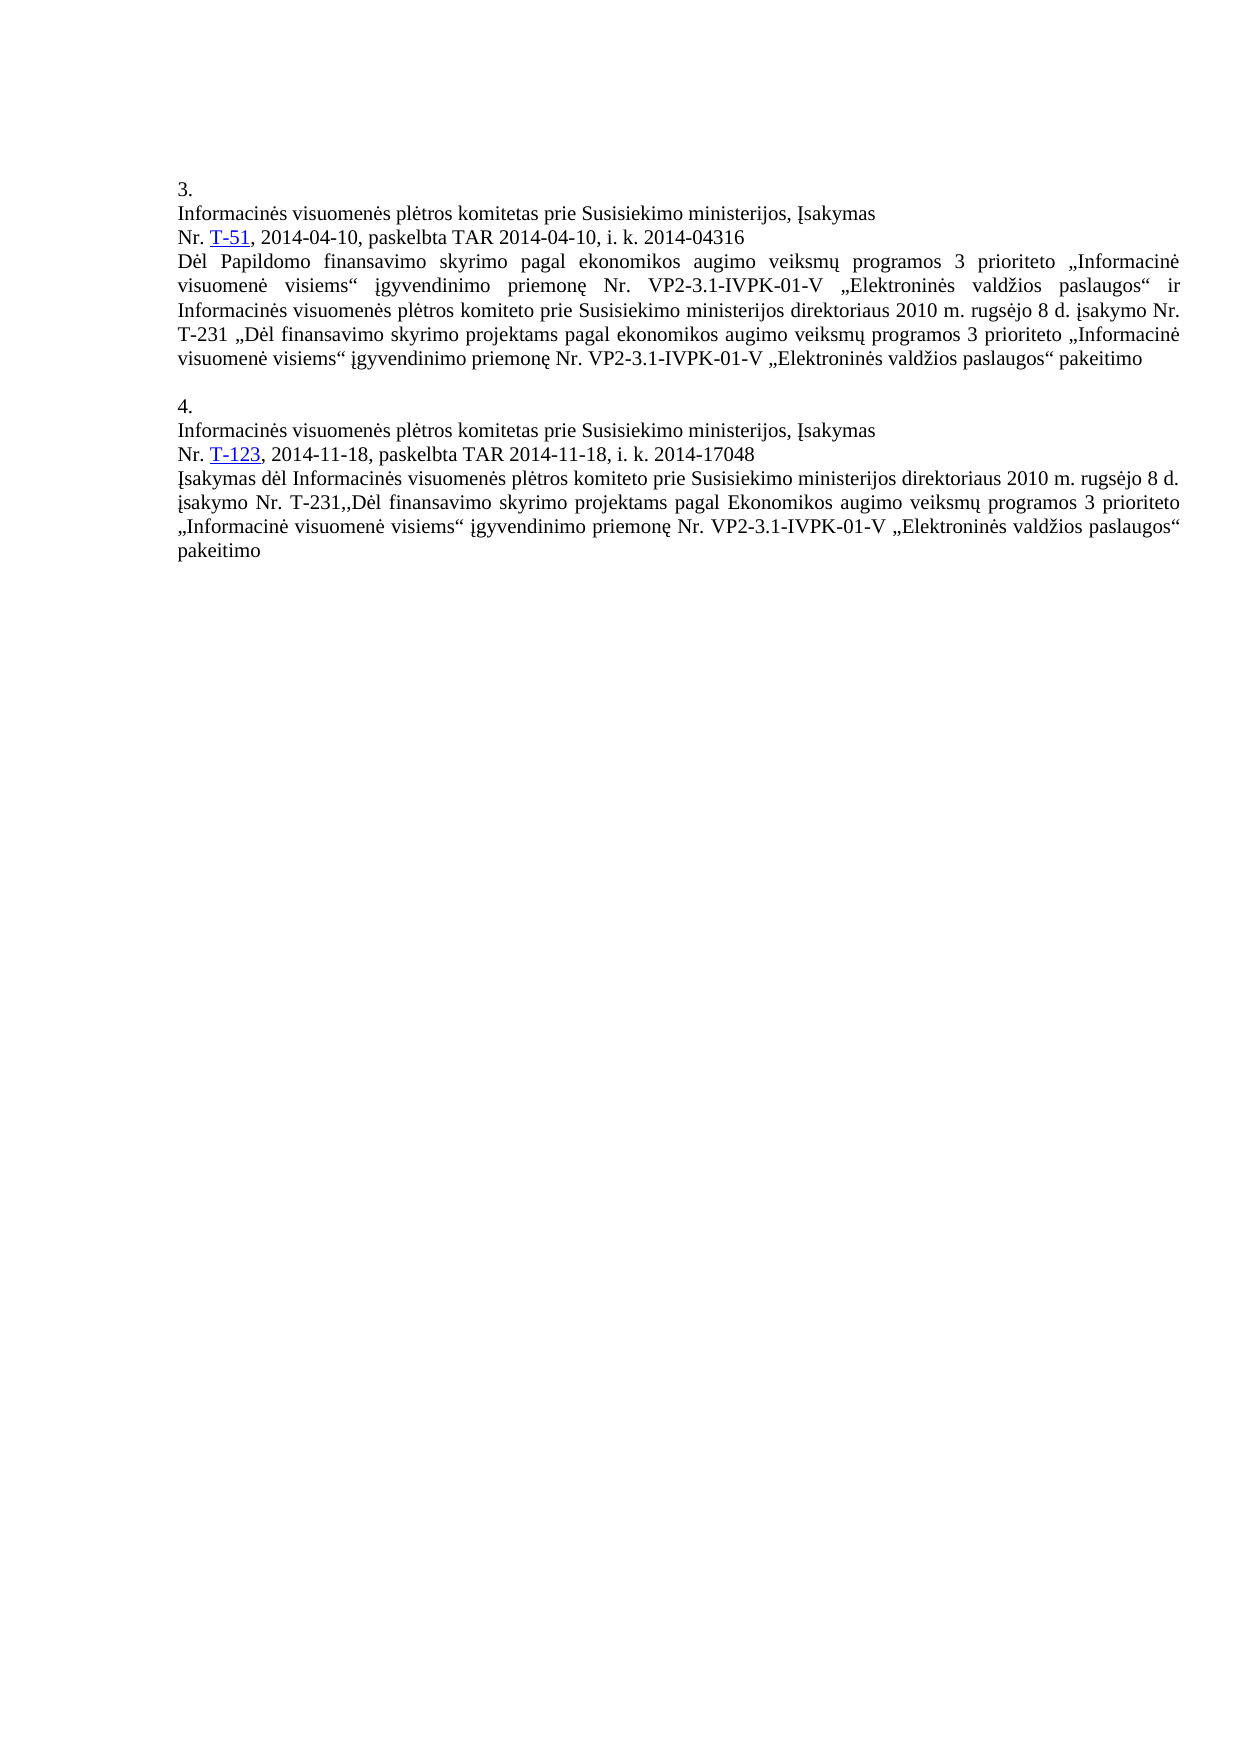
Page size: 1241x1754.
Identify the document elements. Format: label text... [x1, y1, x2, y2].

text 3. [177, 177, 1181, 201]
text Dėl Papildomo finansavimo skyrimo pagal ekonomikos augimo veiksmų programos 3 prioriteto „Informacinė visuomenė visiems“ įgyvendinimo priemonę Nr. VP2-3.1-IVPK-01-V „Elektroninės valdžios paslaugos“ ir Informacinės visuomenės plėtros komiteto prie Susisiekimo ministerijos direktoriaus 2010 m. rugsėjo 8 d. įsakymo Nr. T-231 „Dėl finansavimo skyrimo projektams pagal ekonomikos augimo veiksmų programos 3 prioriteto „Informacinė visuomenė visiems“ įgyvendinimo priemonę Nr. VP2-3.1-IVPK-01-V „Elektroninės valdžios paslaugos“ pakeitimo [177, 249, 1181, 370]
text Įsakymas dėl Informacinės visuomenės plėtros komiteto prie Susisiekimo ministerijos direktoriaus 2010 m. rugsėjo 8 d. įsakymo Nr. T-231,,Dėl finansavimo skyrimo projektams pagal Ekonomikos augimo veiksmų programos 3 prioriteto „Informacinė visuomenė visiems“ įgyvendinimo priemonę Nr. VP2-3.1-IVPK-01-V „Elektroninės valdžios paslaugos“ pakeitimo [177, 466, 1181, 562]
text Nr. T-51, 2014-04-10, paskelbta TAR 2014-04-10, i. k. 2014-04316 [177, 225, 1181, 249]
text Informacinės visuomenės plėtros komitetas prie Susisiekimo ministerijos, Įsakymas [177, 418, 1181, 442]
text 4. [177, 394, 1181, 418]
text Nr. T-123, 2014-11-18, paskelbta TAR 2014-11-18, i. k. 2014-17048 [177, 442, 1181, 466]
text Informacinės visuomenės plėtros komitetas prie Susisiekimo ministerijos, Įsakymas [177, 201, 1181, 225]
